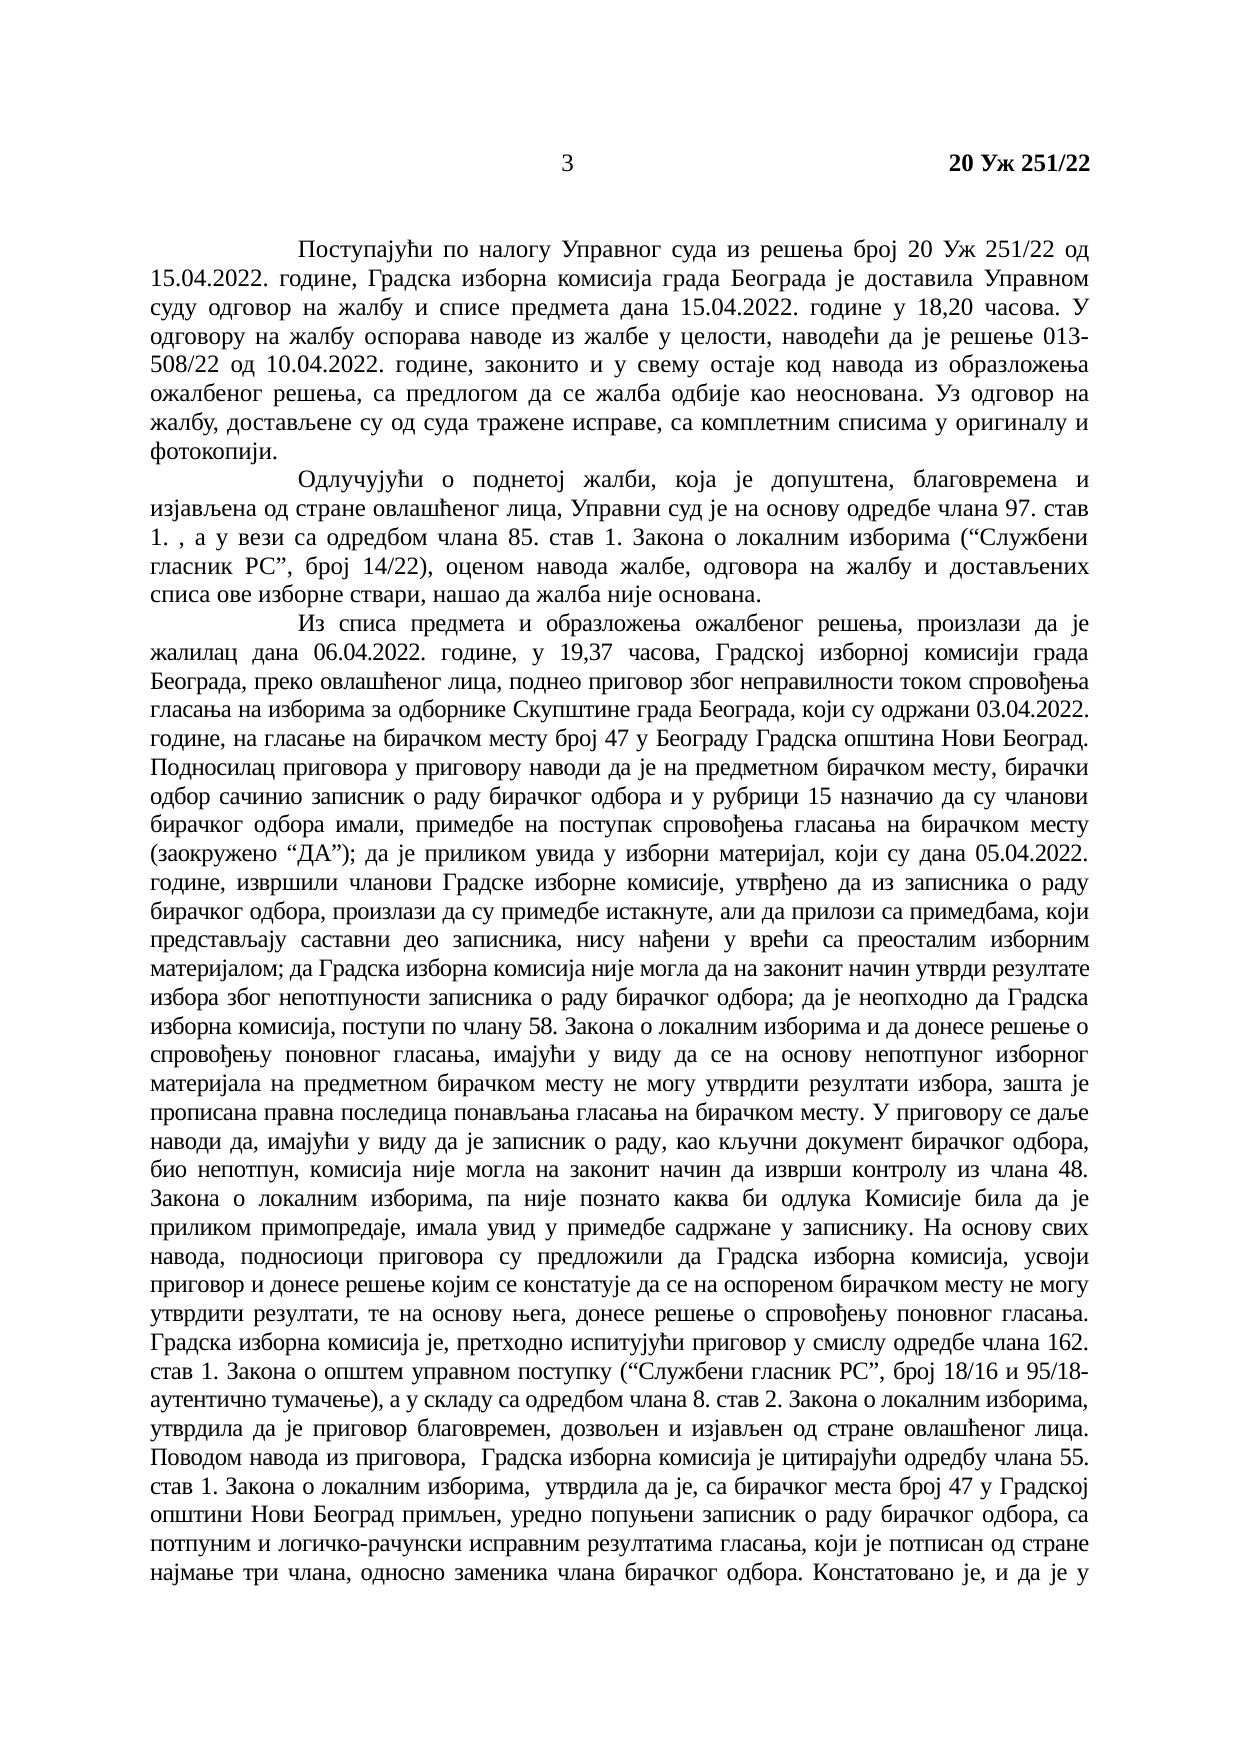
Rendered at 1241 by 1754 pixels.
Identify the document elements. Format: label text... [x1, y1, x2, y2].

text Из списа предмета и образложења ожалбеног решења, произлази да је жалилац дана 06.04.2022. године, у 19,37 часова, Градској изборној комисији града Београда, преко овлашћеног лица, поднео приговор због неправилности током спровођења гласања на изборима за одборнике Скупштине града Београда, који су одржани 03.04.2022. године, на гласање на бирачком месту број 47 у Београду Градска општина Нови Београд. Подносилац приговора у приговору наводи да је на предметном бирачком месту, бирачки одбор сачинио записник о раду бирачког одбора и у рубрици 15 назначио да су чланови бирачког одбора имали, примедбе на поступак спровођења гласања на бирачком месту (заокружено “ДА”); да је приликом увида у изборни материјал, који су дана 05.04.2022. године, извршили чланови Градске изборне комисије, утврђено да из записника о раду бирачког одбора, произлази да су примедбе истакнуте, али да прилози са примедбама, који представљају саставни део записника, нису нађени у врећи са преосталим изборним материјалом; да Градска изборна комисија није могла да на законит начин утврди резултате избора због непотпуности записника о раду бирачког одбора; да је неопходно да Градска изборна комисија, поступи по члану 58. Закона о локалним изборима и да донесе решење о спровођењу поновног гласања, имајући у виду да се на основу непотпуног изборног материјала на предметном бирачком месту не могу утврдити резултати избора, зашта је прописана правна последица понављања гласања на бирачком месту. У приговору се даље наводи да, имајући у виду да је записник о раду, као кључни документ бирачког одбора, био непотпун, комисија није могла на законит начин да изврши контролу из члана 48. Закона о локалним изборима, па није познато каква би одлука Комисије била да је приликом примопредаје, имала увид у примедбе садржане у записнику. На основу свих навода, подносиоци приговора су предложили да Градска изборна комисија, усвоји приговор и донесе решење којим се констатује да се на оспореном бирачком месту не могу утврдити резултати, те на основу њега, донесе решење о спровођењу поновног гласања. Градска изборна комисија је, претходно испитујући приговор у смислу одредбе члана 162. став 1. Закона о општем управном поступку (“Службени гласник РС”, број 18/16 и 95/18-аутентично тумачење), а у складу са одредбом члана 8. став 2. Закона о локалним изборима, утврдила да је приговор благовремен, дозвољен и изјављен од стране овлашћеног лица. Поводом навода из приговора, Градска изборна комисија је цитирајући одредбу члана 55. став 1. Закона о локалним изборима, утврдила да је, са бирачког места број 47 у Градској општини Нови Београд примљен, уредно попуњени записник о раду бирачког одбора, са потпуним и логичко-рачунски исправним резултатима гласања, који је потписан од стране најмање три члана, односно заменика члана бирачког одбора. Констатовано је, и да је у [150, 608, 1090, 1586]
text Одлучујући о поднетој жалби, која је допуштена, благовремена и изјављена од стране овлашћеног лица, Управни суд је на основу одредбе члана 97. став 1. , а у вези са одредбом члана 85. став 1. Закона о локалним изборима (“Службени гласник РС”, број 14/22), оценом навода жалбе, одговора на жалбу и достављених списа ове изборне ствари, нашао да жалба није основана. [150, 464, 1090, 608]
text Поступајући по налогу Управног суда из решења број 20 Уж 251/22 од 15.04.2022. године, Градска изборна комисија града Београда је доставила Управном суду одговор на жалбу и списе предмета дана 15.04.2022. године у 18,20 часова. У одговору на жалбу оспорава наводе из жалбе у целости, наводећи да је решење 013-508/22 од 10.04.2022. године, законито и у свему остаје код навода из образложења ожалбеног решења, са предлогом да се жалба одбије као неоснована. Уз одговор на жалбу, достављене су од суда тражене исправе, са комплетним списима у оригиналу и фотокопији. [150, 234, 1090, 464]
